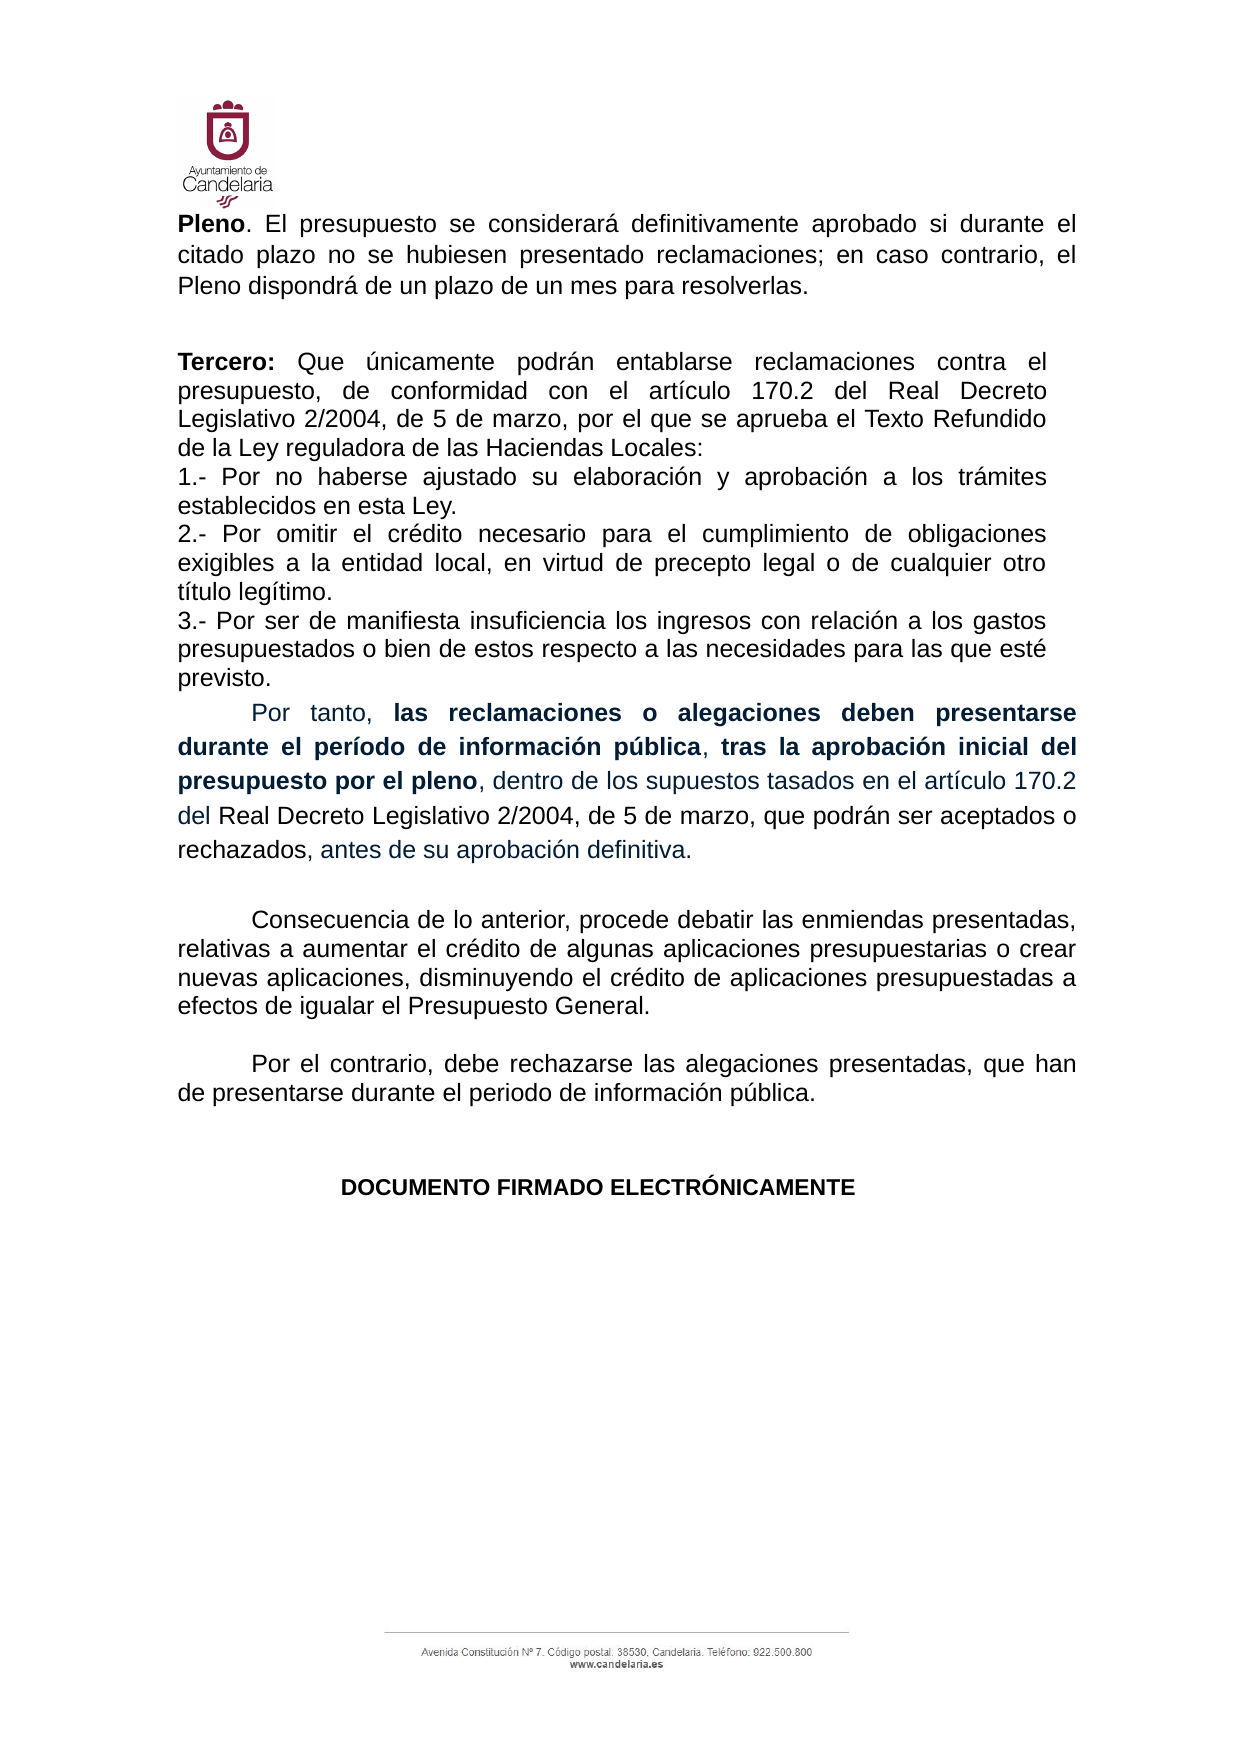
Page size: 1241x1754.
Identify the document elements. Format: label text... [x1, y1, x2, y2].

text 1.- Por no haberse ajustado su elaboración y aprobación a los trámites establecidos en esta Ley. [177, 462, 1048, 519]
text Consecuencia de lo anterior, procede debatir las enmiendas presentadas, relativas a aumentar el crédito de algunas aplicaciones presupuestarias o crear nuevas aplicaciones, disminuyendo el crédito de aplicaciones presupuestadas a efectos de igualar el Presupuesto General. [177, 905, 1078, 1020]
text 2.- Por omitir el crédito necesario para el cumplimiento de obligaciones exigibles a la entidad local, en virtud de precepto legal o de cualquier otro título legítimo. [177, 519, 1048, 606]
text Tercero: Que únicamente podrán entablarse reclamaciones contra el presupuesto, de conformidad con el artículo 170.2 del Real Decreto Legislativo 2/2004, de 5 de marzo, por el que se aprueba el Texto Refundido de la Ley reguladora de las Haciendas Locales: [177, 347, 1048, 462]
text 3.- Por ser de manifiesta insuficiencia los ingresos con relación a los gastos presupuestados o bien de estos respecto a las necesidades para las que esté previsto. [177, 606, 1048, 692]
text DOCUMENTO FIRMADO ELECTRÓNICAMENTE [177, 1174, 1019, 1200]
text Por el contrario, debe rechazarse las alegaciones presentadas, que han de presentarse durante el periodo de información pública. [177, 1049, 1078, 1106]
text Por tanto, las reclamaciones o alegaciones deben presentarse durante el período de información pública, tras la aprobación inicial del presupuesto por el pleno, dentro de los supuestos tasados en el artículo 170.2 del Real Decreto Legislativo 2/2004, de 5 de marzo, que podrán ser aceptados o rechazados, antes de su aprobación definitiva. [177, 692, 1078, 864]
list Pleno. El presupuesto se considerará definitivamente aprobado si durante el citado plazo no se hubiesen presentado reclamaciones; en caso contrario, el Pleno dispondrá de un plazo de un mes para resolverlas. [177, 209, 1078, 299]
